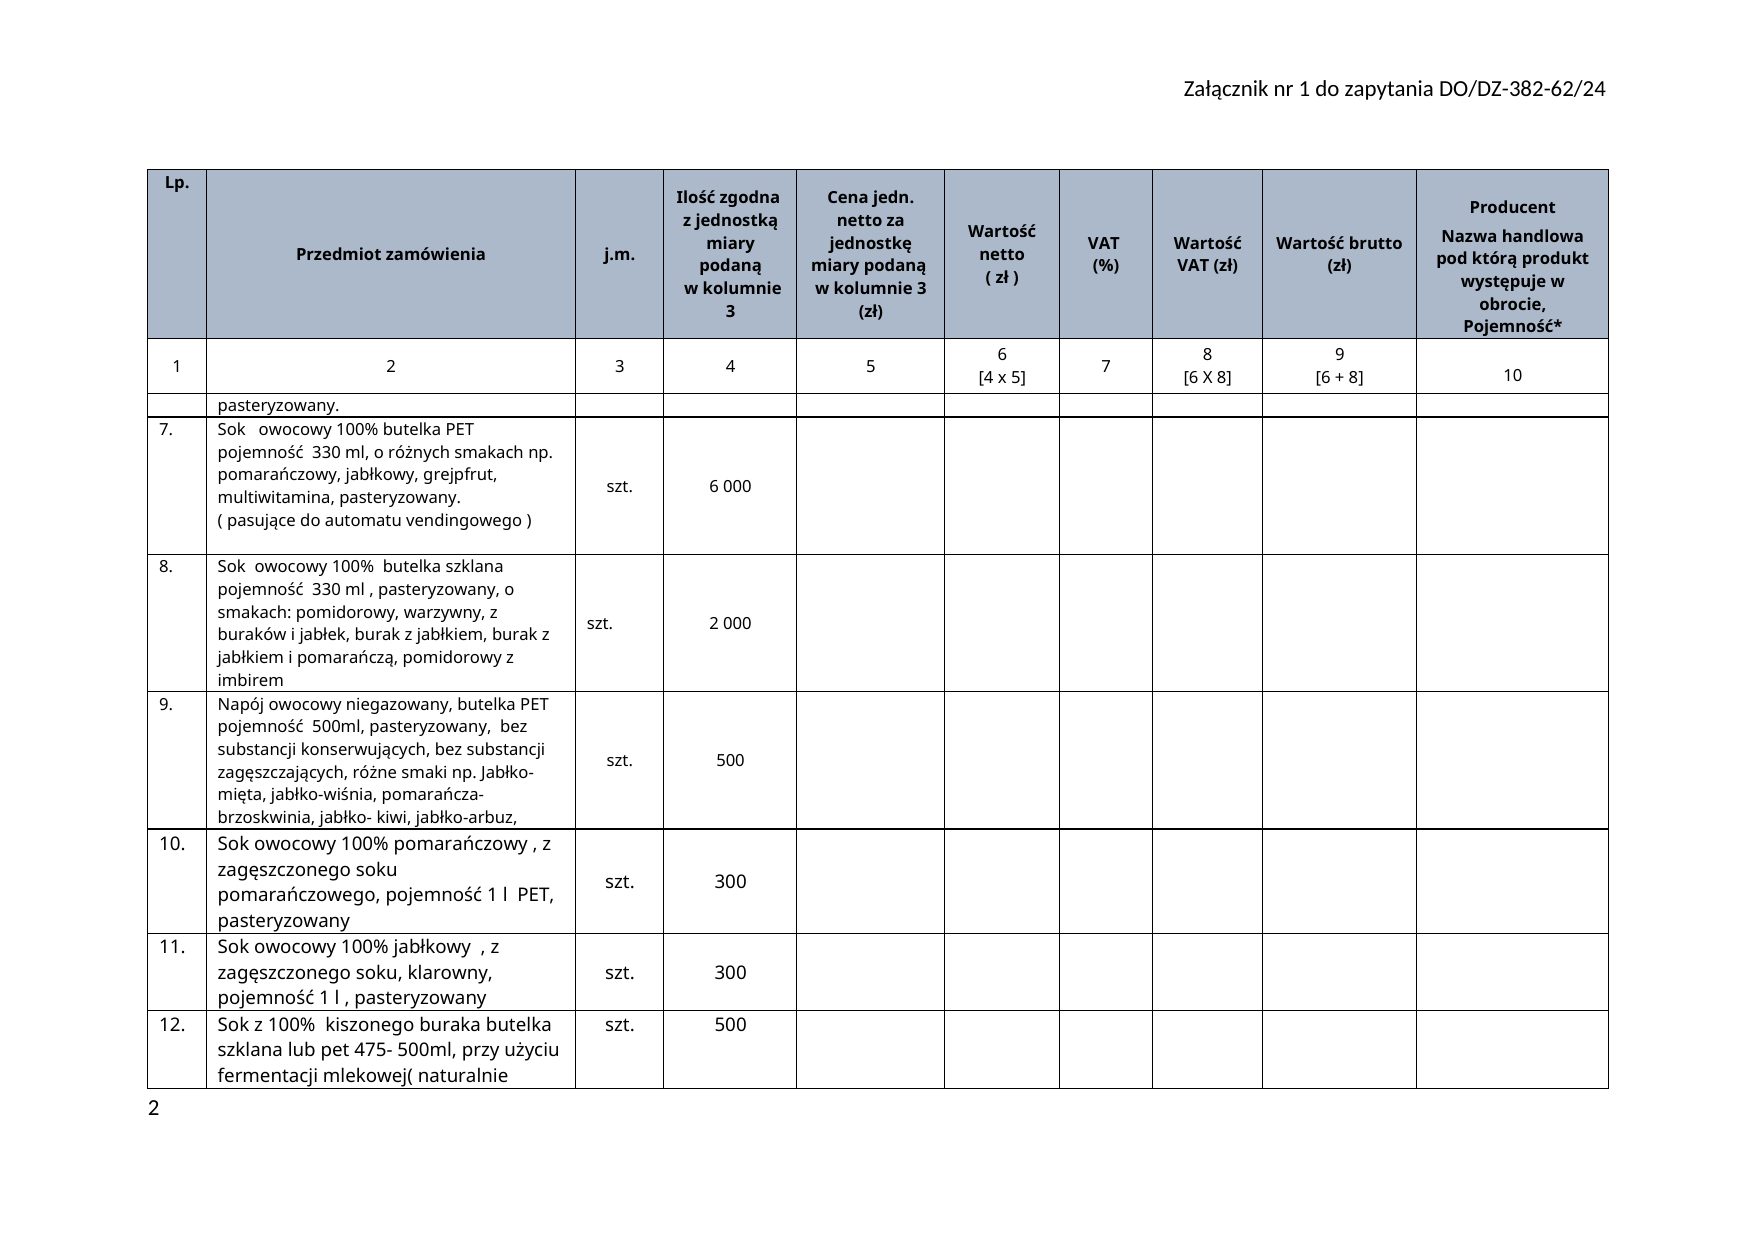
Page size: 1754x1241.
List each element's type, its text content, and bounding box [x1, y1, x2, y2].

table_cell 8. [148, 555, 206, 691]
table_cell [1417, 555, 1608, 691]
table_cell [1153, 1011, 1262, 1088]
table_cell [945, 555, 1059, 691]
table_header VAT (%) [1060, 170, 1152, 338]
table_header [1263, 830, 1416, 932]
table_cell [797, 418, 944, 554]
table_header [1417, 830, 1608, 932]
table_header Wartość VAT (zł) [1153, 170, 1262, 338]
table_cell [1153, 394, 1262, 416]
table_cell [1153, 555, 1262, 691]
table_cell 500 [664, 692, 796, 828]
table_cell Sok owocowy 100% butelka PET pojemność 330 ml, o różnych smakach np. pomarańczowy, jabłkowy, grejpfrut, multiwitamina, pasteryzowany. ( pasujące do automatu vendingowego ) [207, 418, 575, 554]
table_header Wartość brutto (zł) [1263, 170, 1416, 338]
table_cell [797, 555, 944, 691]
table_cell pasteryzowany. [207, 394, 575, 416]
table_header Przedmiot zamówienia [207, 170, 575, 338]
table_cell [797, 934, 944, 1010]
table_cell [1060, 692, 1152, 828]
table_header [1153, 830, 1262, 932]
table_cell [1417, 692, 1608, 828]
table_cell [1060, 934, 1152, 1010]
table_cell 12. [148, 1011, 206, 1088]
table_header [945, 830, 1059, 932]
table_header [797, 830, 944, 932]
table_cell 6 000 [664, 418, 796, 554]
table_cell [1263, 394, 1416, 416]
table_cell [1263, 418, 1416, 554]
table_cell 9. [148, 692, 206, 828]
table_cell [1060, 394, 1152, 416]
table_cell 2 000 [664, 555, 796, 691]
table_cell 8 [6 X 8] [1153, 339, 1262, 393]
table_cell 1 [148, 339, 206, 393]
table_cell 5 [797, 339, 944, 393]
table_cell Sok z 100% kiszonego buraka butelka szklana lub pet 475- 500ml, przy użyciu fermentacji mlekowej( naturalnie [207, 1011, 575, 1088]
table_cell szt. [576, 1011, 663, 1088]
table_header Sok owocowy 100% pomarańczowy , z zagęszczonego soku pomarańczowego, pojemność 1 l PET, pasteryzowany [207, 830, 575, 932]
table_cell [1060, 555, 1152, 691]
table_cell [1417, 1011, 1608, 1088]
table_header Producent Nazwa handlowa pod którą produkt występuje w obrocie, Pojemność* [1417, 170, 1608, 338]
table_header j.m. [576, 170, 663, 338]
table_header Lp. [148, 170, 206, 338]
table_cell 11. [148, 934, 206, 1010]
table_cell 300 [664, 934, 796, 1010]
table_cell [797, 1011, 944, 1088]
table_cell [1060, 1011, 1152, 1088]
table_header 10. [148, 830, 206, 932]
table_cell szt. [576, 934, 663, 1010]
table_cell 2 [207, 339, 575, 393]
table_cell [945, 394, 1059, 416]
table_cell [945, 692, 1059, 828]
table_cell [1263, 934, 1416, 1010]
table_cell 9 [6 + 8] [1263, 339, 1416, 393]
table_cell [1263, 1011, 1416, 1088]
table_cell [1263, 555, 1416, 691]
table_cell 7 [1060, 339, 1152, 393]
table_cell [797, 394, 944, 416]
table_header Wartość netto ( zł ) [945, 170, 1059, 338]
table_cell [1417, 418, 1608, 554]
table_cell [576, 394, 663, 416]
table_cell [1417, 394, 1608, 416]
table_cell [1417, 934, 1608, 1010]
table_header 300 [664, 830, 796, 932]
table_cell [1153, 934, 1262, 1010]
table_cell 10 [1417, 339, 1608, 393]
table_cell [148, 394, 206, 416]
table_cell [1153, 692, 1262, 828]
table_cell 6 [4 x 5] [945, 339, 1059, 393]
table_header [1060, 830, 1152, 932]
table_cell szt. [576, 555, 663, 691]
table_cell [1263, 692, 1416, 828]
table_cell 500 [664, 1011, 796, 1088]
table_cell [945, 418, 1059, 554]
table_header szt. [576, 830, 663, 932]
table_cell Sok owocowy 100% jabłkowy , z zagęszczonego soku, klarowny, pojemność 1 l , pasteryzowany [207, 934, 575, 1010]
table_cell [664, 394, 796, 416]
table_cell 4 [664, 339, 796, 393]
table_cell Napój owocowy niegazowany, butelka PET pojemność 500ml, pasteryzowany, bez substancji konserwujących, bez substancji zagęszczających, różne smaki np. Jabłko-mięta, jabłko-wiśnia, pomarańcza-brzoskwinia, jabłko- kiwi, jabłko-arbuz, [207, 692, 575, 828]
table_cell [1153, 418, 1262, 554]
table_cell szt. [576, 692, 663, 828]
table_cell Sok owocowy 100% butelka szklana pojemność 330 ml , pasteryzowany, o smakach: pomidorowy, warzywny, z buraków i jabłek, burak z jabłkiem, burak z jabłkiem i pomarańczą, pomidorowy z imbirem [207, 555, 575, 691]
table_cell szt. [576, 418, 663, 554]
table_cell [945, 1011, 1059, 1088]
table_cell [1060, 418, 1152, 554]
table_cell 7. [148, 418, 206, 554]
table_cell 3 [576, 339, 663, 393]
table_header Ilość zgodna z jednostką miary podaną w kolumnie 3 [664, 170, 796, 338]
table_cell [945, 934, 1059, 1010]
table_header Cena jedn. netto za jednostkę miary podaną w kolumnie 3 (zł) [797, 170, 944, 338]
table_cell [797, 692, 944, 828]
